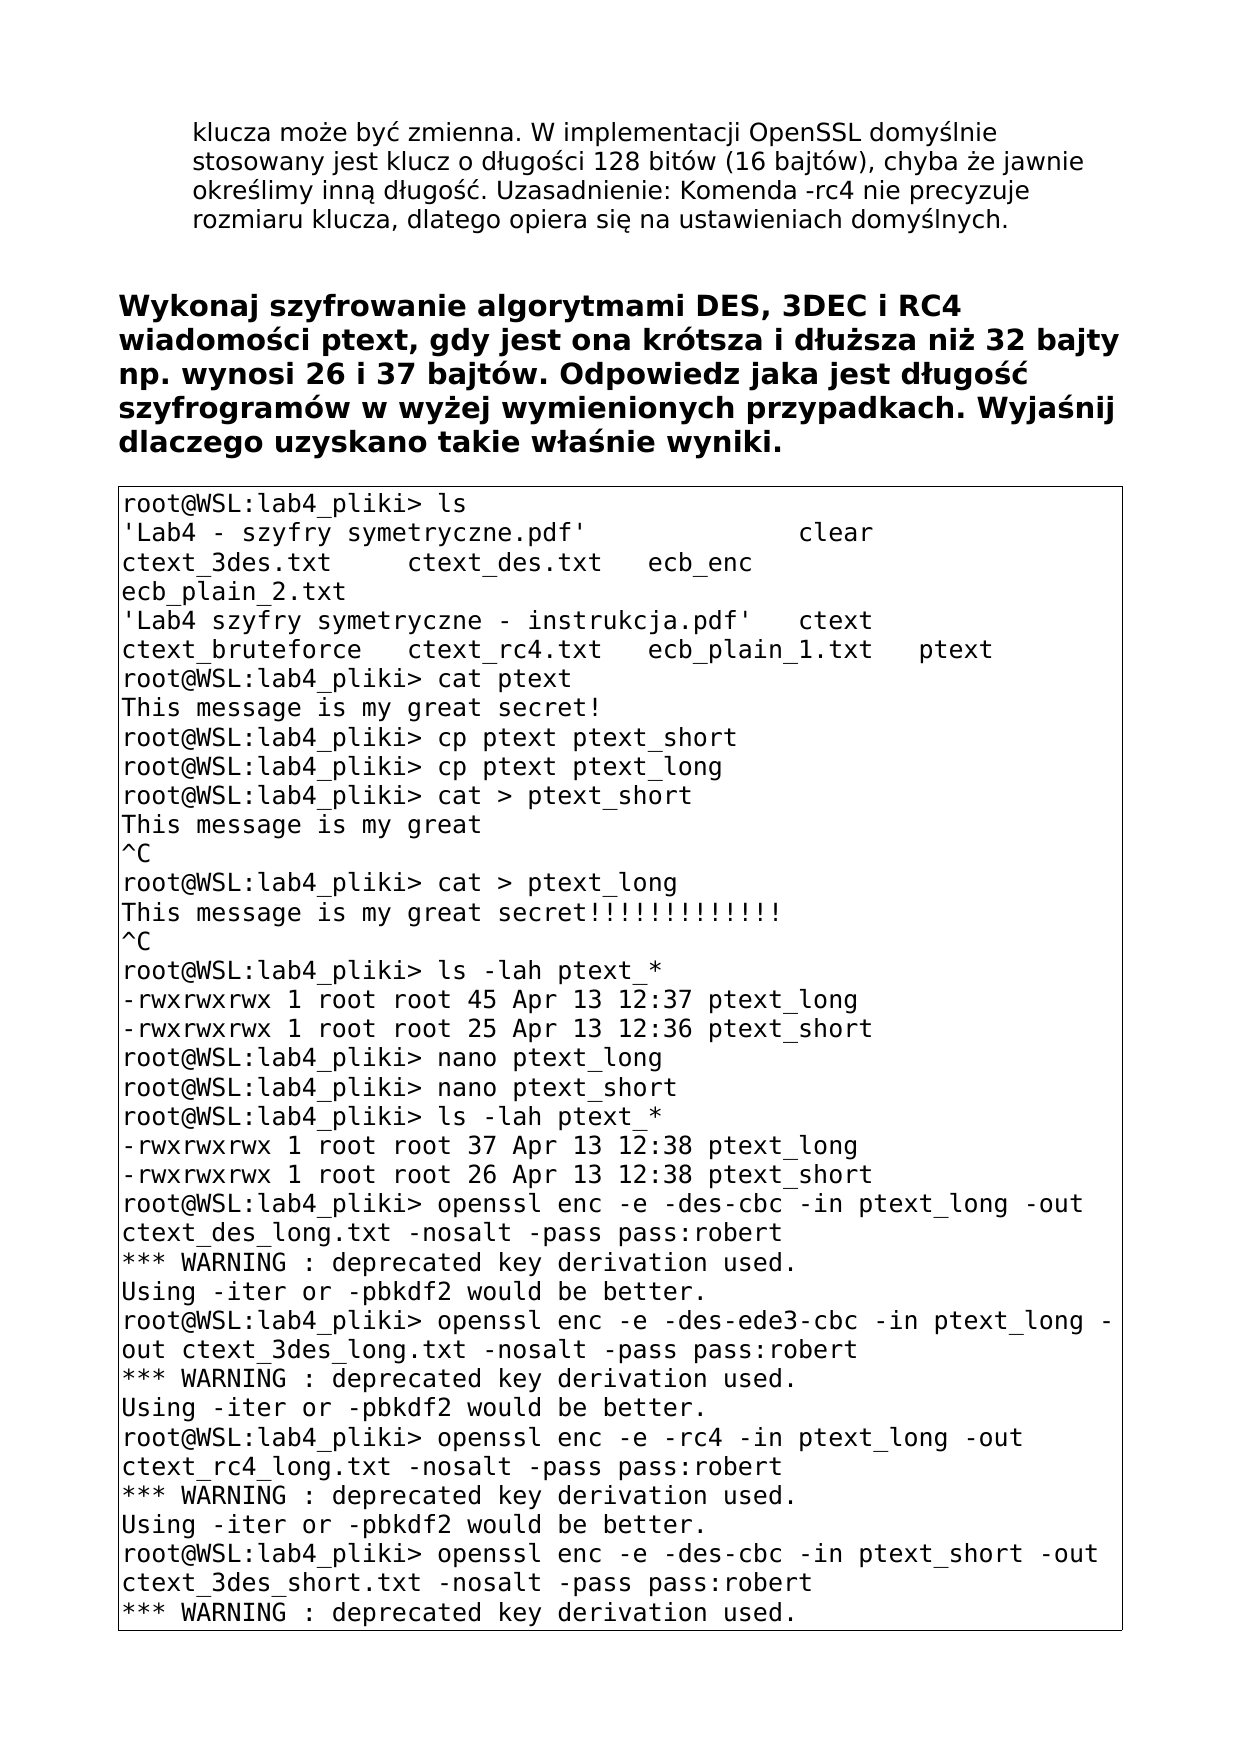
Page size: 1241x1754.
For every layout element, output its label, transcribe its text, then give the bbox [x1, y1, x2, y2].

subtitle Wykonaj szyfrowanie algorytmami DES, 3DEC i RC4 wiadomości ptext, gdy jest ona krótsza i dłuższa niż 32 bajty np. wynosi 26 i 37 bajtów. Odpowiedz jaka jest długość szyfrogramów w wyżej wymienionych przypadkach. Wyjaśnij dlaczego uzyskano takie właśnie wyniki. [118, 289, 1122, 459]
list klucza może być zmienna. W implementacji OpenSSL domyślnie stosowany jest klucz o długości 128 bitów (16 bajtów), chyba że jawnie określimy inną długość. Uzasadnienie: Komenda -rc4 nie precyzuje rozmiaru klucza, dlatego opiera się na ustawieniach domyślnych. [177, 118, 1122, 235]
table_header root@WSL:lab4_pliki> ls 'Lab4 - szyfry symetryczne.pdf' clear ctext_3des.txt ctext_des.txt ecb_enc ecb_plain_2.txt 'Lab4 szyfry symetryczne - instrukcja.pdf' ctext ctext_bruteforce ctext_rc4.txt ecb_plain_1.txt ptext root@WSL:lab4_pliki> cat ptext This message is my great secret! root@WSL:lab4_pliki> cp ptext ptext_short root@WSL:lab4_pliki> cp ptext ptext_long root@WSL:lab4_pliki> cat > ptext_short This message is my great ^C root@WSL:lab4_pliki> cat > ptext_long This message is my great secret!!!!!!!!!!!!! ^C root@WSL:lab4_pliki> ls -lah ptext_* -rwxrwxrwx 1 root root 45 Apr 13 12:37 ptext_long -rwxrwxrwx 1 root root 25 Apr 13 12:36 ptext_short root@WSL:lab4_pliki> nano ptext_long root@WSL:lab4_pliki> nano ptext_short root@WSL:lab4_pliki> ls -lah ptext_* -rwxrwxrwx 1 root root 37 Apr 13 12:38 ptext_long -rwxrwxrwx 1 root root 26 Apr 13 12:38 ptext_short root@WSL:lab4_pliki> openssl enc -e -des-cbc -in ptext_long -out ctext_des_long.txt -nosalt -pass pass:robert *** WARNING : deprecated key derivation used. Using -iter or -pbkdf2 would be better. root@WSL:lab4_pliki> openssl enc -e -des-ede3-cbc -in ptext_long -out ctext_3des_long.txt -nosalt -pass pass:robert *** WARNING : deprecated key derivation used. Using -iter or -pbkdf2 would be better. root@WSL:lab4_pliki> openssl enc -e -rc4 -in ptext_long -out ctext_rc4_long.txt -nosalt -pass pass:robert *** WARNING : deprecated key derivation used. Using -iter or -pbkdf2 would be better. root@WSL:lab4_pliki> openssl enc -e -des-cbc -in ptext_short -out ctext_3des_short.txt -nosalt -pass pass:robert *** WARNING : deprecated key derivation used. [119, 487, 1122, 1630]
